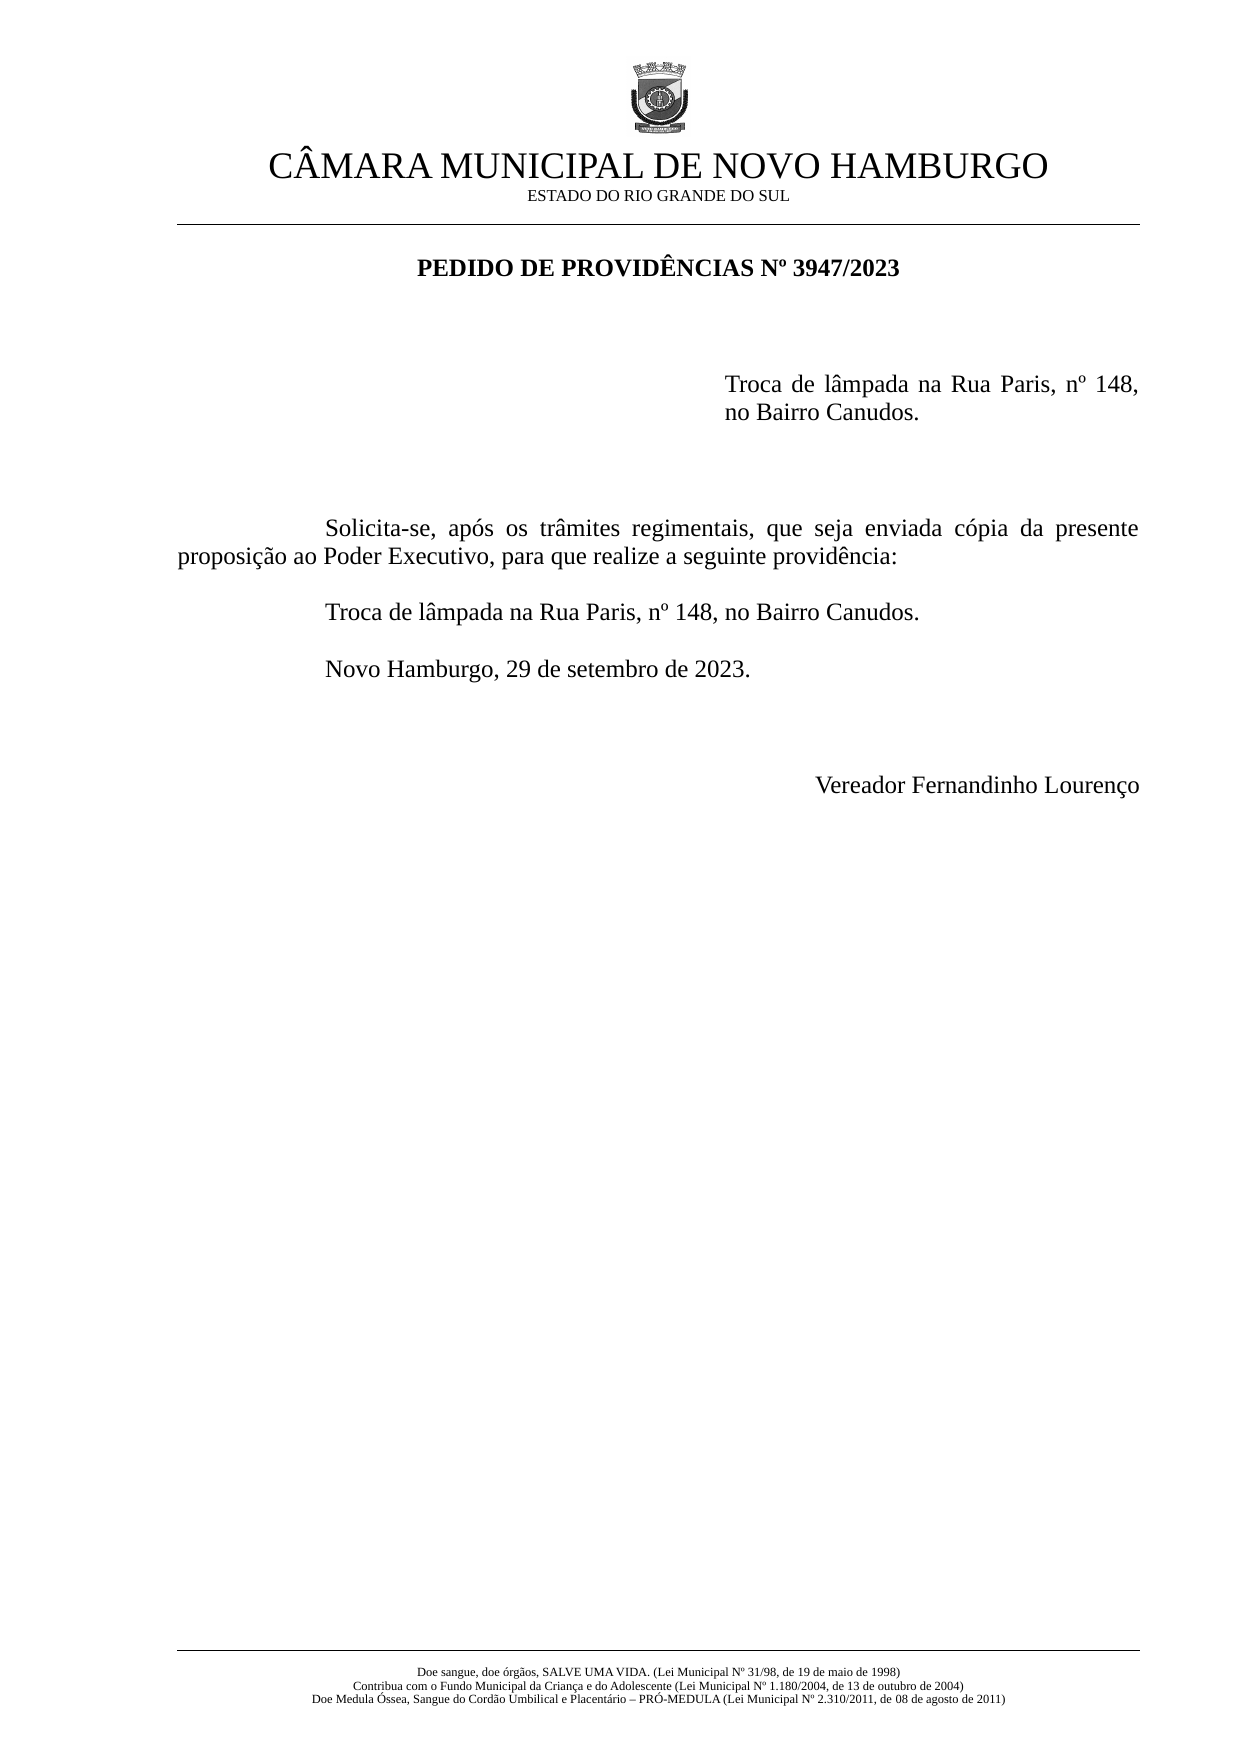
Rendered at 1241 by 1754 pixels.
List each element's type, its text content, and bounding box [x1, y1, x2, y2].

text Vereador Fernandinho Lourenço [649, 771, 1140, 799]
text Solicita-se, após os trâmites regimentais, que seja enviada cópia da presente proposição ao Poder Executivo, para que realize a seguinte providência: [177, 514, 1140, 570]
text Novo Hamburgo, 29 de setembro de 2023. [177, 655, 1140, 682]
list Troca de lâmpada na Rua Paris, nº 148, no Bairro Canudos. [177, 598, 1140, 625]
list Troca de lâmpada na Rua Paris, nº 148, no Bairro Canudos. [687, 371, 1140, 426]
text PEDIDO DE PROVIDÊNCIAS Nº 3947/2023 [177, 254, 1140, 282]
